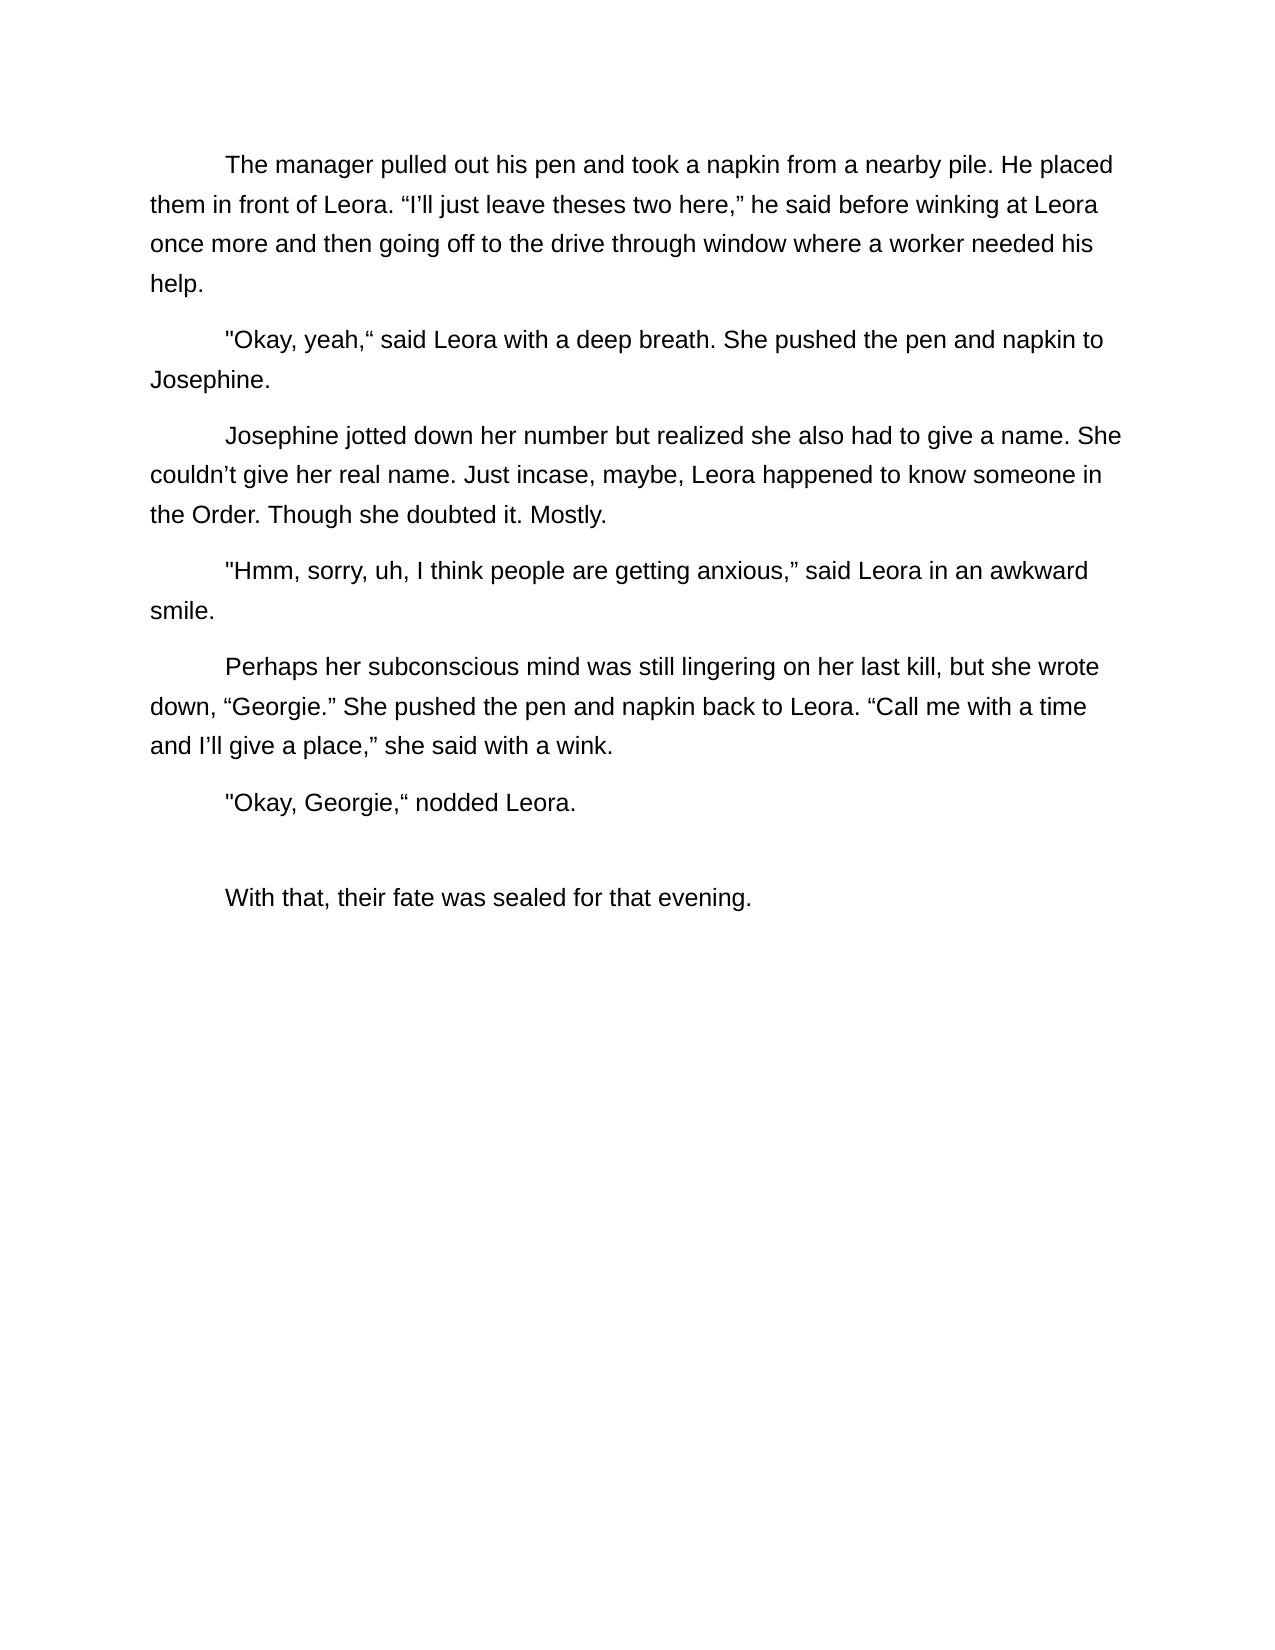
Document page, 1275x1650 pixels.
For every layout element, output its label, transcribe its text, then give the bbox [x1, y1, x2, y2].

text "Hmm, sorry, uh, I think people are getting anxious,” said Leora in an awkward smile. [150, 556, 1125, 624]
text The manager pulled out his pen and took a napkin from a nearby pile. He placed them in front of Leora. “I’ll just leave theses two here,” he said before winking at Leora once more and then going off to the drive through window where a worker needed his help. [150, 150, 1125, 297]
text Josephine jotted down her number but realized she also had to give a name. She couldn’t give her real name. Just incase, maybe, Leora happened to know someone in the Order. Though she doubted it. Mostly. [150, 421, 1125, 529]
text "Okay, yeah,“ said Leora with a deep breath. She pushed the pen and napkin to Josephine. [150, 325, 1125, 393]
text Perhaps her subconscious mind was still lingering on her last kill, but she wrote down, “Georgie.” She pushed the pen and napkin back to Leora. “Call me with a time and I’ll give a place,” she said with a wink. [150, 652, 1125, 760]
text "Okay, Georgie,“ nodded Leora. [150, 787, 1125, 816]
text With that, their fate was sealed for that evening. [150, 883, 1125, 912]
